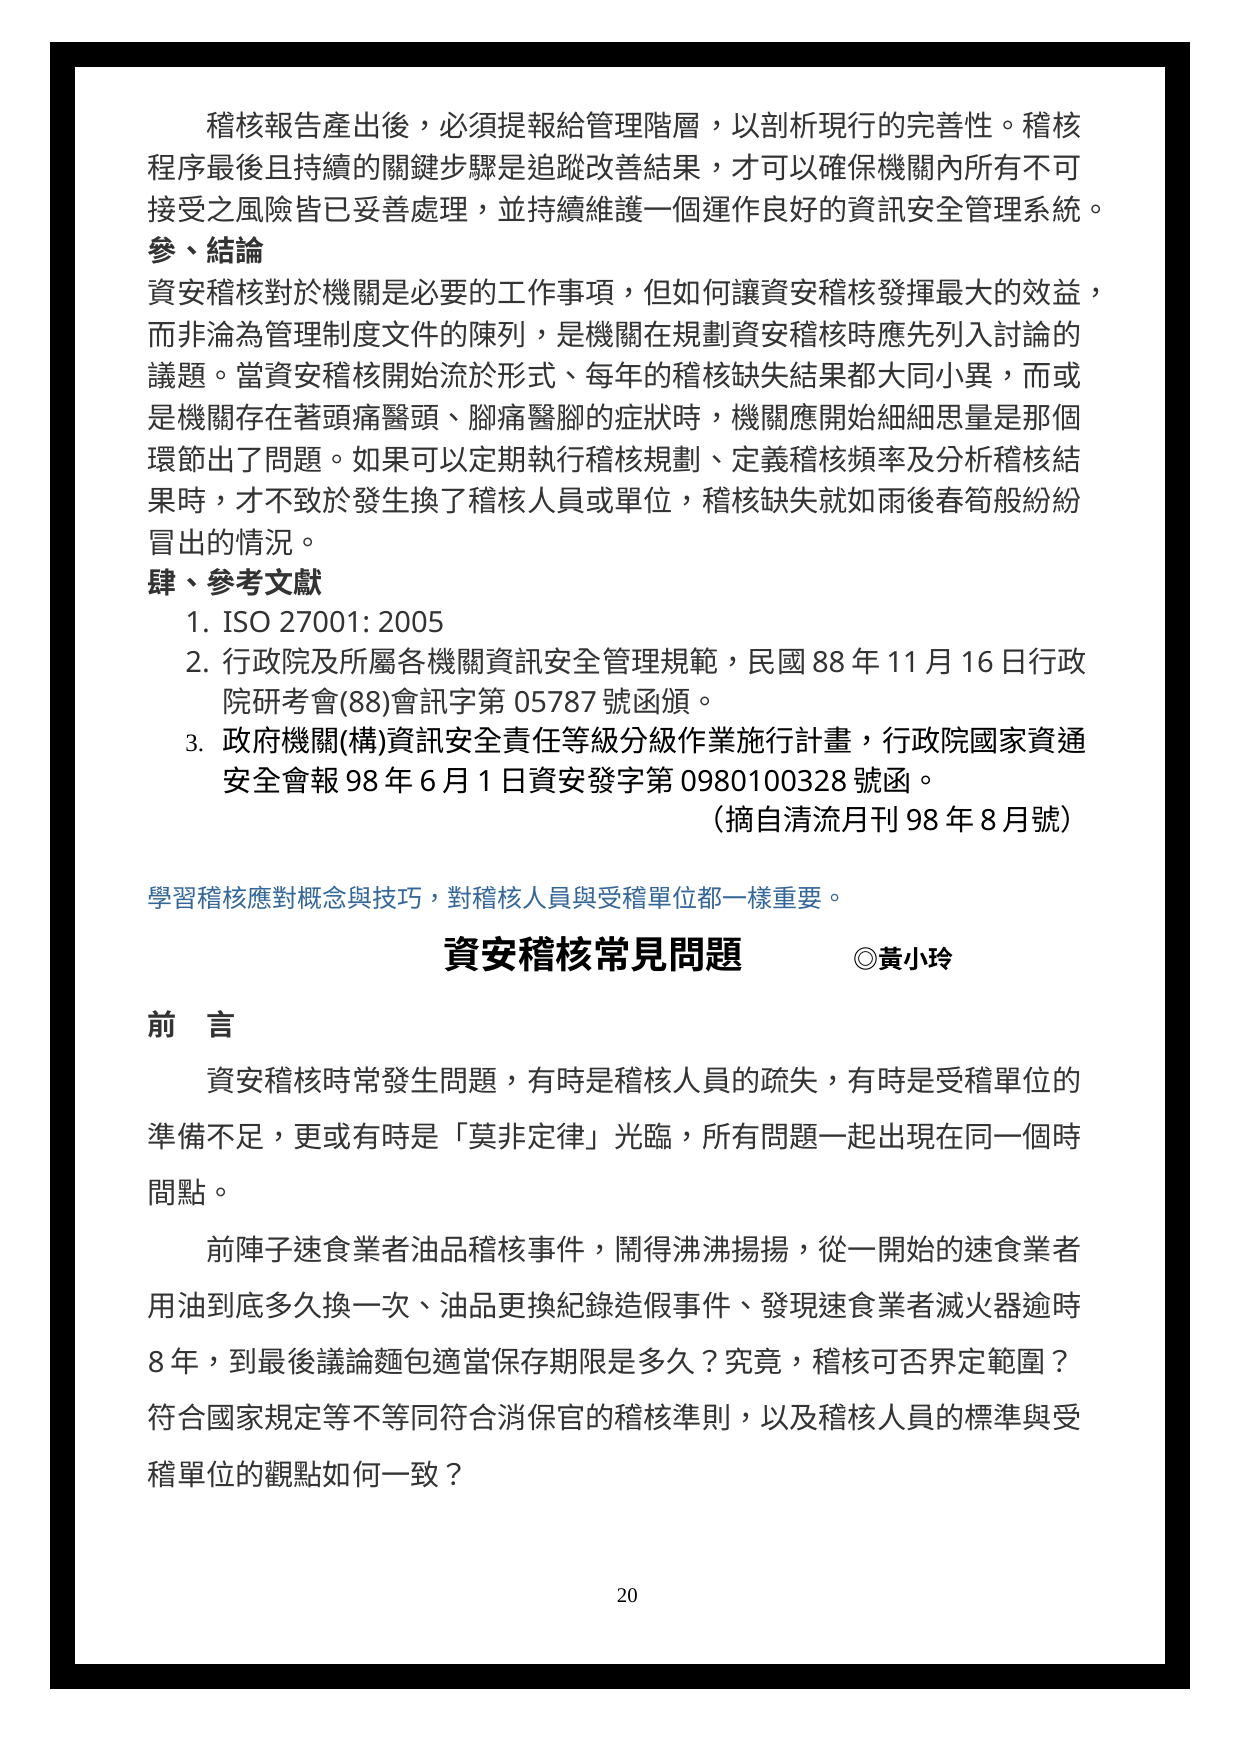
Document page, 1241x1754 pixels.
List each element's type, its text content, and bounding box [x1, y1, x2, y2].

subtitle 前 言 [148, 990, 1092, 1046]
list 政府機關(構)資訊安全責任等級分級作業施行計畫，行政院國家資通安全會報98年6月1日資安發字第0980100328號函。 [185, 720, 1092, 799]
text （摘自清流月刊98年8月號） [185, 799, 1092, 839]
text 前陣子速食業者油品稽核事件，鬧得沸沸揚揚，從一開始的速食業者用油到底多久換一次、油品更換紀錄造假事件、發現速食業者滅火器逾時8年，到最後議論麵包適當保存期限是多久？究竟，稽核可否界定範圍？符合國家規定等不等同符合消保官的稽核準則，以及稽核人員的標準與受稽單位的觀點如何一致？ [148, 1215, 1092, 1496]
list 行政院及所屬各機關資訊安全管理規範，民國88年11月16日行政院研考會(88)會訊字第 05787號函頒。 [185, 641, 1092, 720]
subtitle 資安稽核常見問題 ◎黃小玲 [148, 925, 1092, 979]
text 資安稽核時常發生問題，有時是稽核人員的疏失，有時是受稽單位的準備不足，更或有時是「莫非定律」光臨，所有問題一起出現在同一個時間點。 [148, 1046, 1092, 1215]
subtitle 參、結論 [148, 228, 1092, 270]
subtitle 肆、參考文獻 [148, 562, 1092, 601]
text 學習稽核應對概念與技巧，對稽核人員與受稽單位都一樣重要。 [148, 878, 1092, 914]
text 資安稽核對於機關是必要的工作事項，但如何讓資安稽核發揮最大的效益，而非淪為管理制度文件的陳列，是機關在規劃資安稽核時應先列入討論的議題。當資安稽核開始流於形式、每年的稽核缺失結果都大同小異，而或是機關存在著頭痛醫頭、腳痛醫腳的症狀時，機關應開始細細思量是那個環節出了問題。如果可以定期執行稽核規劃、定義稽核頻率及分析稽核結果時，才不致於發生換了稽核人員或單位，稽核缺失就如雨後春筍般紛紛冒出的情況。 [148, 270, 1092, 562]
text 稽核報告產出後，必須提報給管理階層，以剖析現行的完善性。稽核程序最後且持續的關鍵步驟是追蹤改善結果，才可以確保機關內所有不可接受之風險皆已妥善處理，並持續維護一個運作良好的資訊安全管理系統。 [148, 103, 1092, 228]
list ISO 27001: 2005 [185, 601, 1092, 641]
